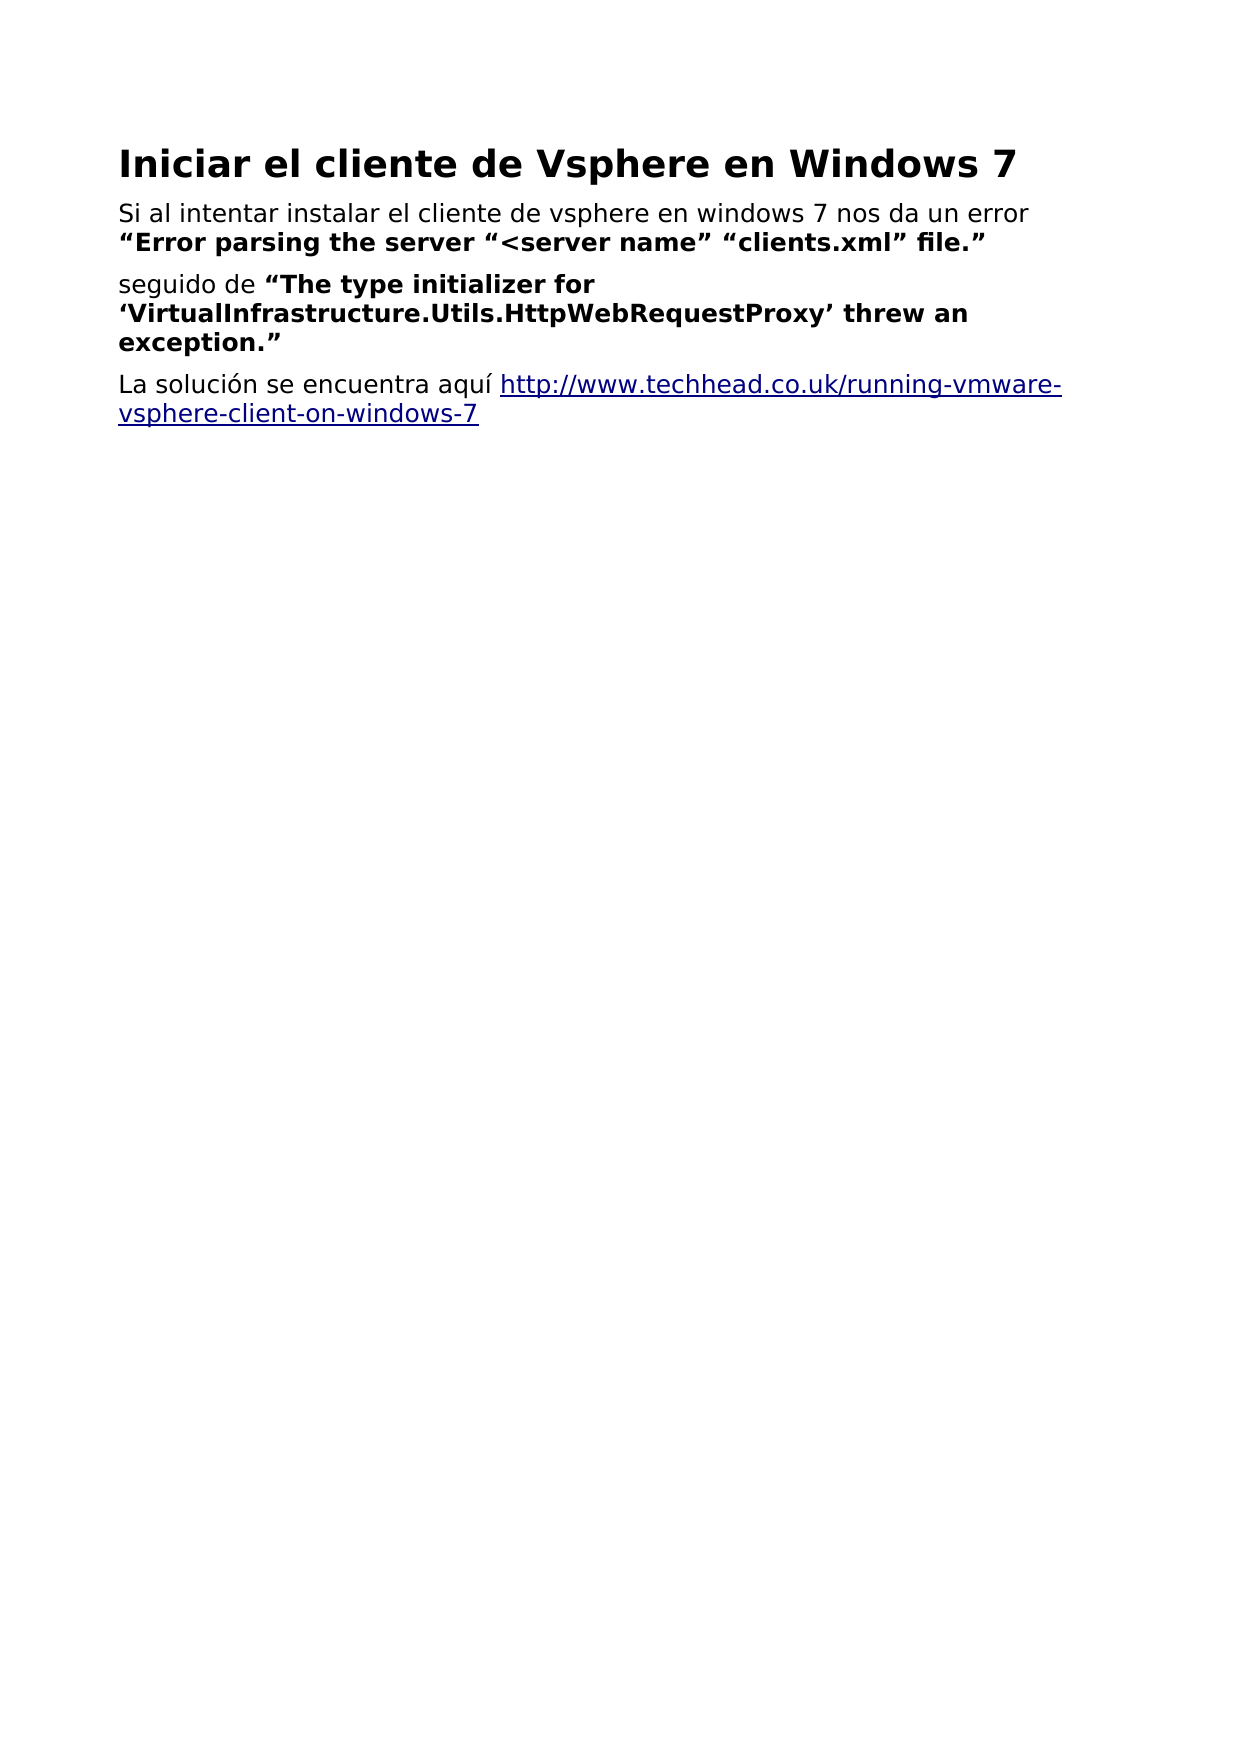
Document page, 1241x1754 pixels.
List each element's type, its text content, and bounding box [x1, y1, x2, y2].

subtitle Iniciar el cliente de Vsphere en Windows 7 [118, 143, 1122, 187]
text La solución se encuentra aquí http://www.techhead.co.uk/running-vmware-vsphere-client-on-windows-7 [118, 370, 1122, 428]
text Si al intentar instalar el cliente de vsphere en windows 7 nos da un error “Error parsing the server “<server name” “clients.xml” file.” [118, 199, 1122, 258]
text seguido de “The type initializer for ‘VirtualInfrastructure.Utils.HttpWebRequestProxy’ threw an exception.” [118, 270, 1122, 358]
